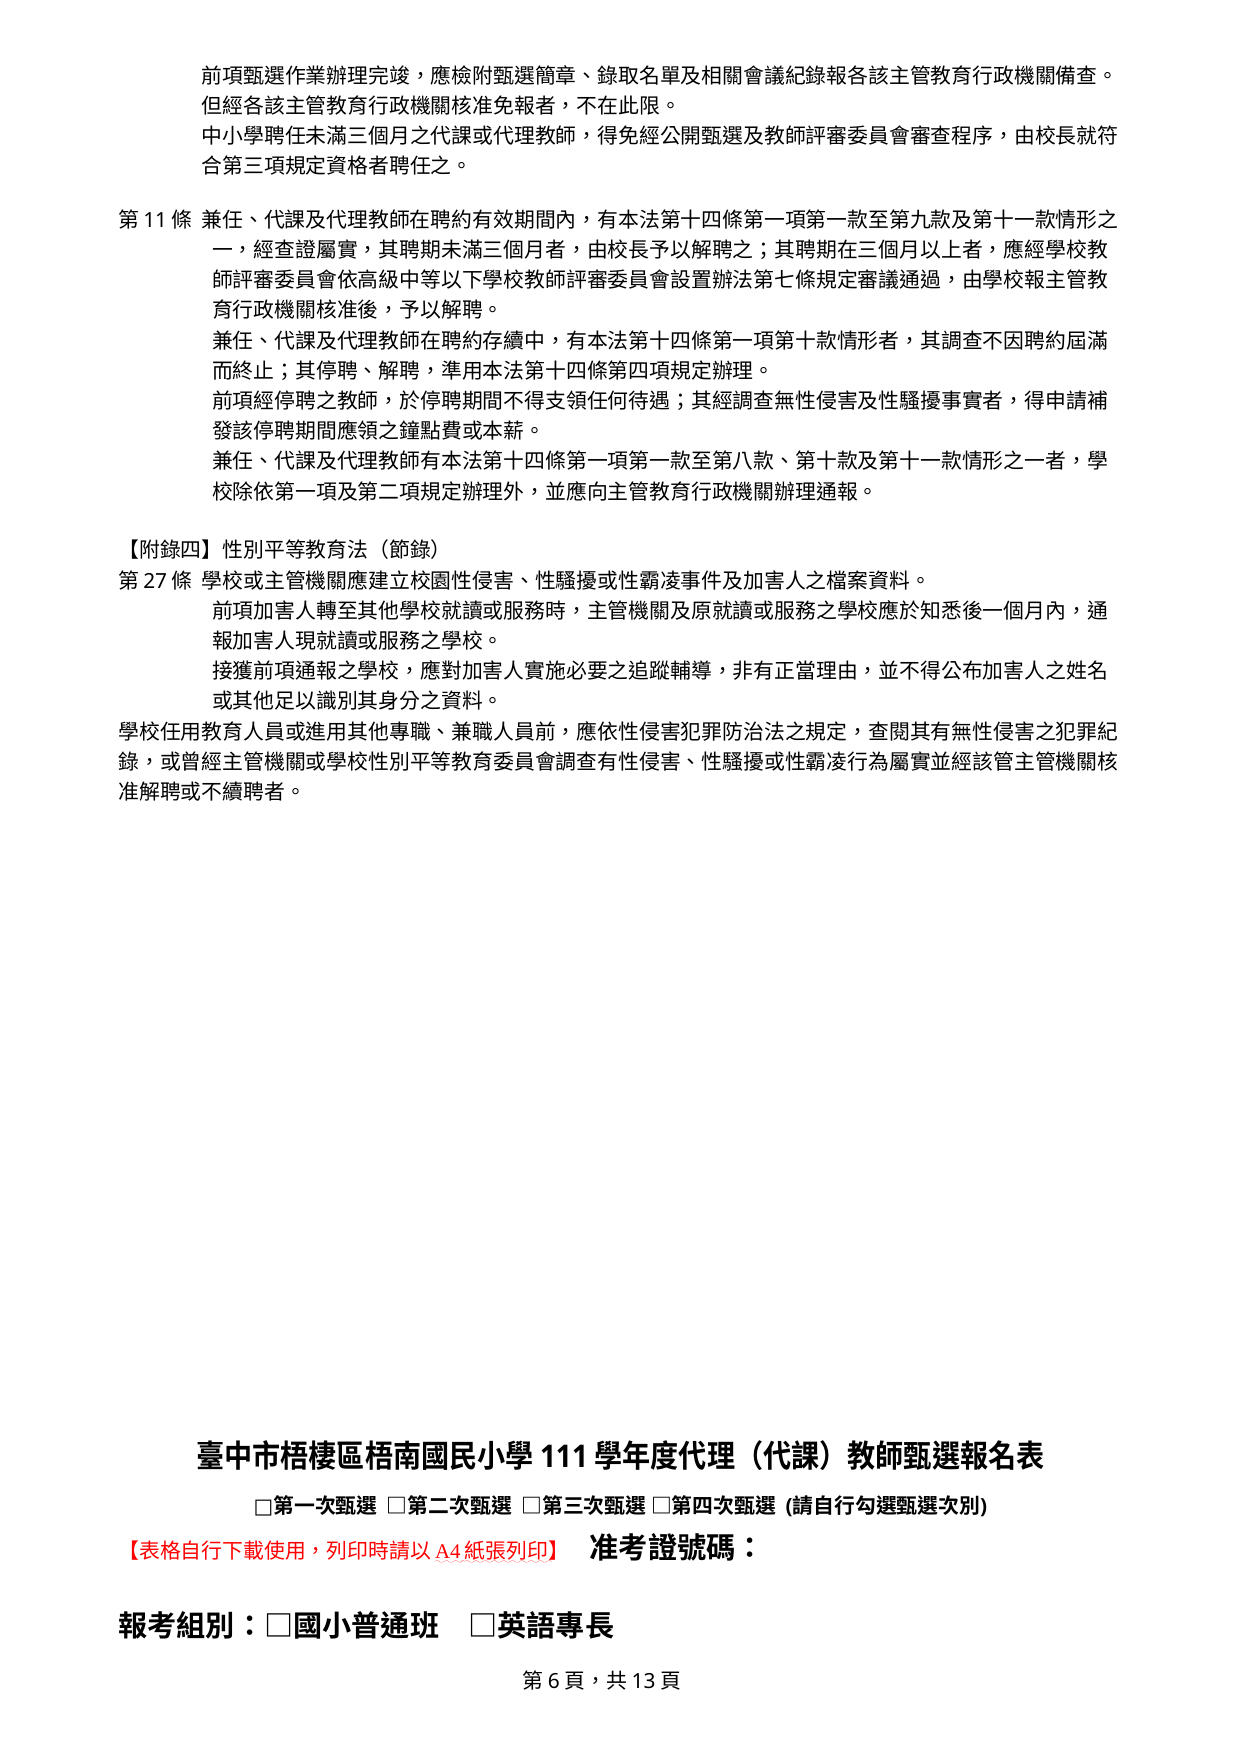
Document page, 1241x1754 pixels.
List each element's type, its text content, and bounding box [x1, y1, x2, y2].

text 【附錄四】性別平等教育法（節錄） [118, 534, 1122, 564]
text 前項經停聘之教師，於停聘期間不得支領任何待遇；其經調查無性侵害及性騷擾事實者，得申請補發該停聘期間應領之鐘點費或本薪。 [212, 384, 1122, 445]
text □第一次甄選 □第二次甄選 □第三次甄選 □第四次甄選 (請自行勾選甄選次別) [118, 1476, 1122, 1522]
text 前項甄選作業辦理完竣，應檢附甄選簡章、錄取名單及相關會議紀錄報各該主管教育行政機關備查。但經各該主管教育行政機關核准免報者，不在此限。 [201, 59, 1122, 119]
text 第11條 兼任、代課及代理教師在聘約有效期間內，有本法第十四條第一項第一款至第九款及第十一款情形之一，經查證屬實，其聘期未滿三個月者，由校長予以解聘之；其聘期在三個月以上者，應經學校教師評審委員會依高級中等以下學校教師評審委員會設置辦法第七條規定審議通過，由學校報主管教育行政機關核准後，予以解聘。 [118, 203, 1122, 324]
text 前項加害人轉至其他學校就讀或服務時，主管機關及原就讀或服務之學校應於知悉後一個月內，通報加害人現就讀或服務之學校。 [212, 594, 1122, 654]
text 接獲前項通報之學校，應對加害人實施必要之追蹤輔導，非有正當理由，並不得公布加害人之姓名或其他足以識別其身分之資料。 [212, 654, 1122, 715]
text 臺中市梧棲區梧南國民小學111學年度代理（代課）教師甄選報名表 [118, 1431, 1122, 1476]
text 兼任、代課及代理教師在聘約存續中，有本法第十四條第一項第十款情形者，其調查不因聘約屆滿而終止；其停聘、解聘，準用本法第十四條第四項規定辦理。 [212, 324, 1122, 384]
text 中小學聘任未滿三個月之代課或代理教師，得免經公開甄選及教師評審委員會審查程序，由校長就符合第三項規定資格者聘任之。 [201, 119, 1122, 180]
text 第27條 學校或主管機關應建立校園性侵害、性騷擾或性霸凌事件及加害人之檔案資料。 [118, 564, 1122, 594]
text 學校任用教育人員或進用其他專職、兼職人員前，應依性侵害犯罪防治法之規定，查閱其有無性侵害之犯罪紀錄，或曾經主管機關或學校性別平等教育委員會調查有性侵害、性騷擾或性霸凌行為屬實並經該管主管機關核准解聘或不續聘者。 [118, 715, 1122, 806]
text 兼任、代課及代理教師有本法第十四條第一項第一款至第八款、第十款及第十一款情形之一者，學校除依第一項及第二項規定辦理外，並應向主管教育行政機關辦理通報。 [212, 445, 1122, 505]
text 【表格自行下載使用，列印時請以A4紙張列印】 准考證號碼： [118, 1522, 1122, 1568]
text 報考組別：□國小普通班 □英語專長 [118, 1599, 1122, 1645]
